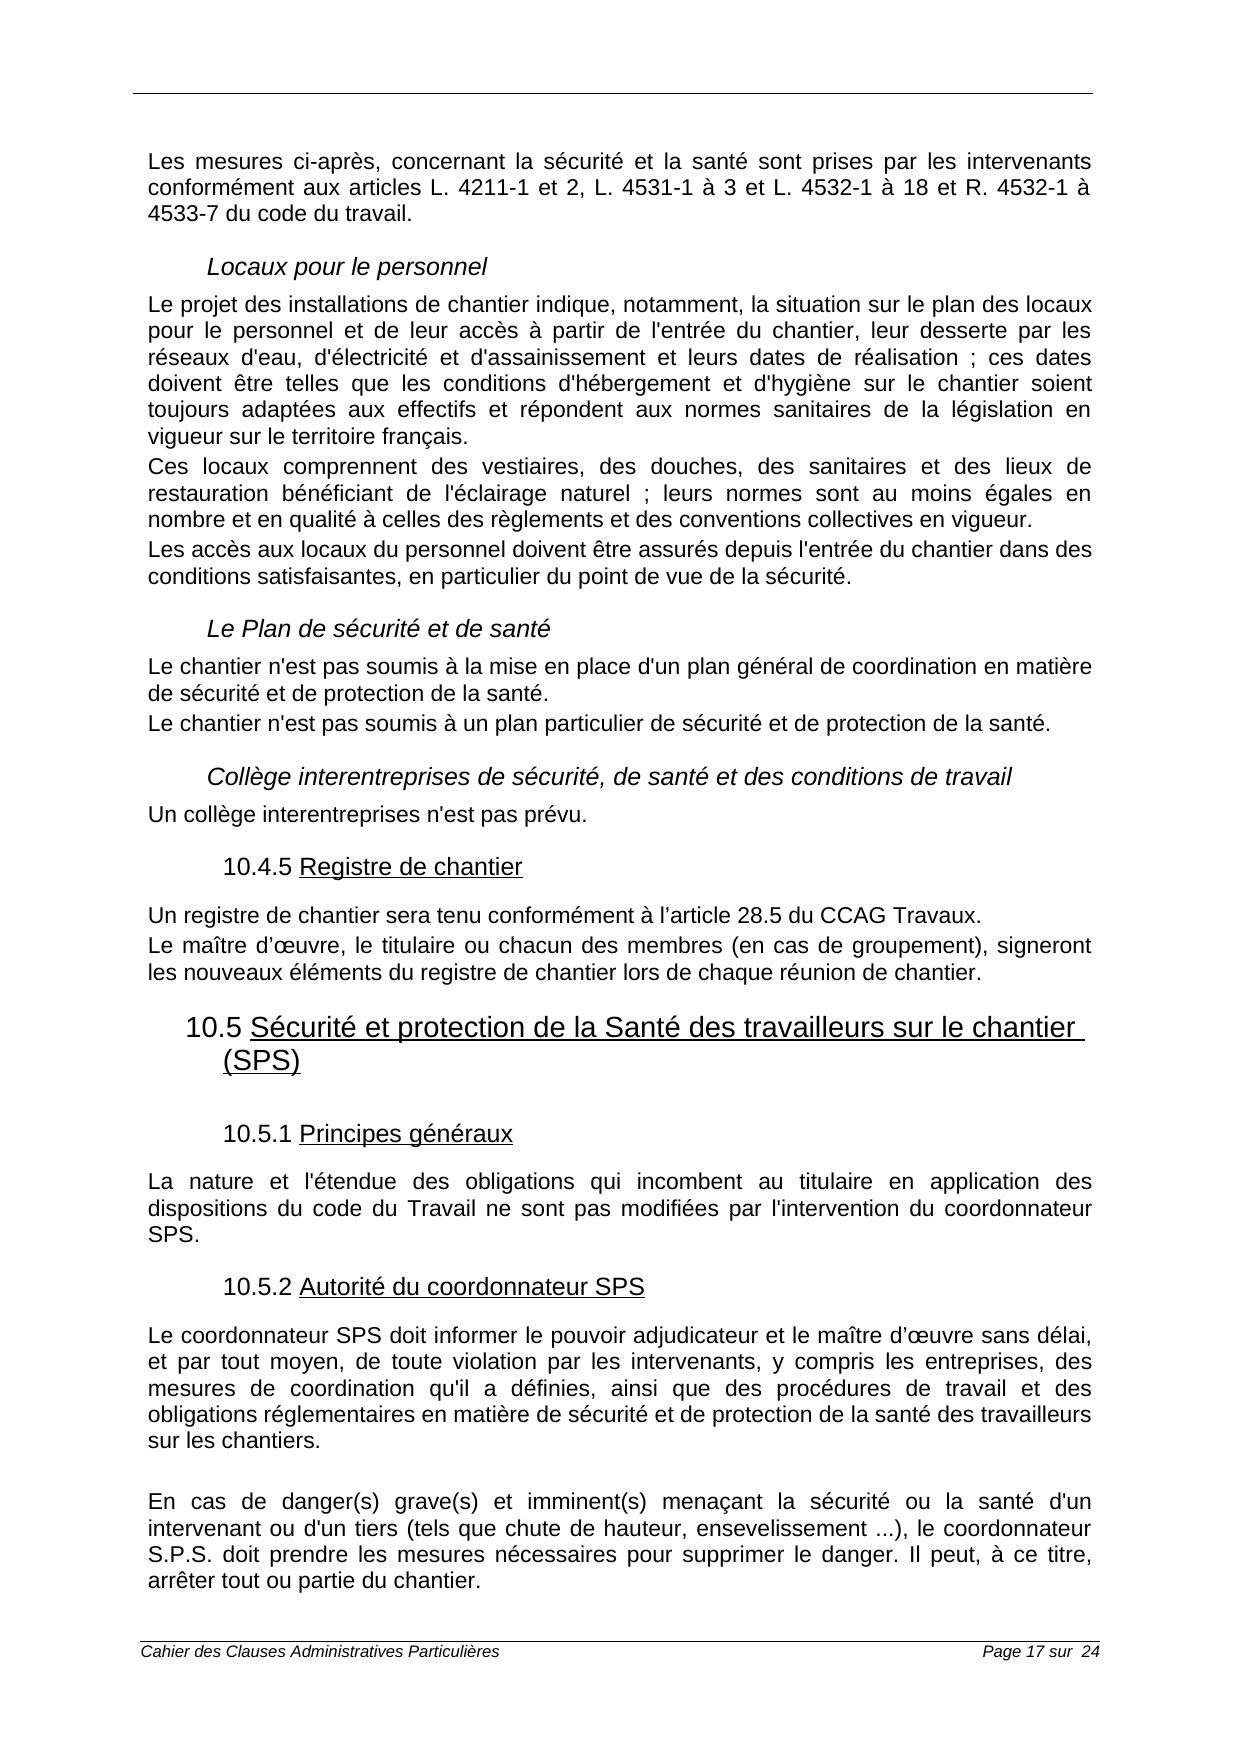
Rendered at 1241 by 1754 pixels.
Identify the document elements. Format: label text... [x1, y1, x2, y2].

text Le projet des installations de chantier indique, notamment, la situation sur le plan des locaux pour le personnel et de leur accès à partir de l'entrée du chantier, leur desserte par les réseaux d'eau, d'électricité et d'assainissement et leurs dates de réalisation ; ces dates doivent être telles que les conditions d'hébergement et d'hygiène sur le chantier soient toujours adaptées aux effectifs et répondent aux normes sanitaires de la législation en vigueur sur le territoire français. [148, 291, 1093, 449]
list Registre de chantier [223, 852, 1093, 881]
text Un collège interentreprises n'est pas prévu. [148, 801, 1093, 827]
text En cas de danger(s) grave(s) et imminent(s) menaçant la sécurité ou la santé d'un intervenant ou d'un tiers (tels que chute de hauteur, ensevelissement ...), le coordonnateur S.P.S. doit prendre les mesures nécessaires pour supprimer le danger. Il peut, à ce titre, arrêter tout ou partie du chantier. [148, 1488, 1093, 1594]
text Les mesures ci-après, concernant la sécurité et la santé sont prises par les intervenants conformément aux articles L. 4211-1 et 2, L. 4531-1 à 3 et L. 4532-1 à 18 et R. 4532-1 à 4533-7 du code du travail. [148, 148, 1093, 227]
text Le chantier n'est pas soumis à la mise en place d'un plan général de coordination en matière de sécurité et de protection de la santé. [148, 653, 1093, 706]
list Principes généraux [223, 1118, 1093, 1147]
text Les accès aux locaux du personnel doivent être assurés depuis l'entrée du chantier dans des conditions satisfaisantes, en particulier du point de vue de la sécurité. [148, 536, 1093, 589]
text Le maître d’œuvre, le titulaire ou chacun des membres (en cas de groupement), signeront les nouveaux éléments du registre de chantier lors de chaque réunion de chantier. [148, 932, 1093, 985]
subtitle Collège interentreprises de sécurité, de santé et des conditions de travail [207, 761, 1093, 790]
subtitle Le Plan de sécurité et de santé [207, 614, 1093, 643]
text Ces locaux comprennent des vestiaires, des douches, des sanitaires et des lieux de restauration bénéficiant de l'éclairage naturel ; leurs normes sont au moins égales en nombre et en qualité à celles des règlements et des conventions collectives en vigueur. [148, 453, 1093, 532]
text Un registre de chantier sera tenu conformément à l’article 28.5 du CCAG Travaux. [148, 902, 1093, 928]
list Sécurité et protection de la Santé des travailleurs sur le chantier (SPS) [185, 1010, 1093, 1077]
text Le coordonnateur SPS doit informer le pouvoir adjudicateur et le maître d’œuvre sans délai, et par tout moyen, de toute violation par les intervenants, y compris les entreprises, des mesures de coordination qu'il a définies, ainsi que des procédures de travail et des obligations réglementaires en matière de sécurité et de protection de la santé des travailleurs sur les chantiers. [148, 1322, 1093, 1453]
text Le chantier n'est pas soumis à un plan particulier de sécurité et de protection de la santé. [148, 710, 1093, 736]
list Autorité du coordonnateur SPS [223, 1272, 1093, 1301]
text La nature et l'étendue des obligations qui incombent au titulaire en application des dispositions du code du Travail ne sont pas modifiées par l'intervention du coordonnateur SPS. [148, 1168, 1093, 1247]
subtitle Locaux pour le personnel [207, 252, 1093, 280]
